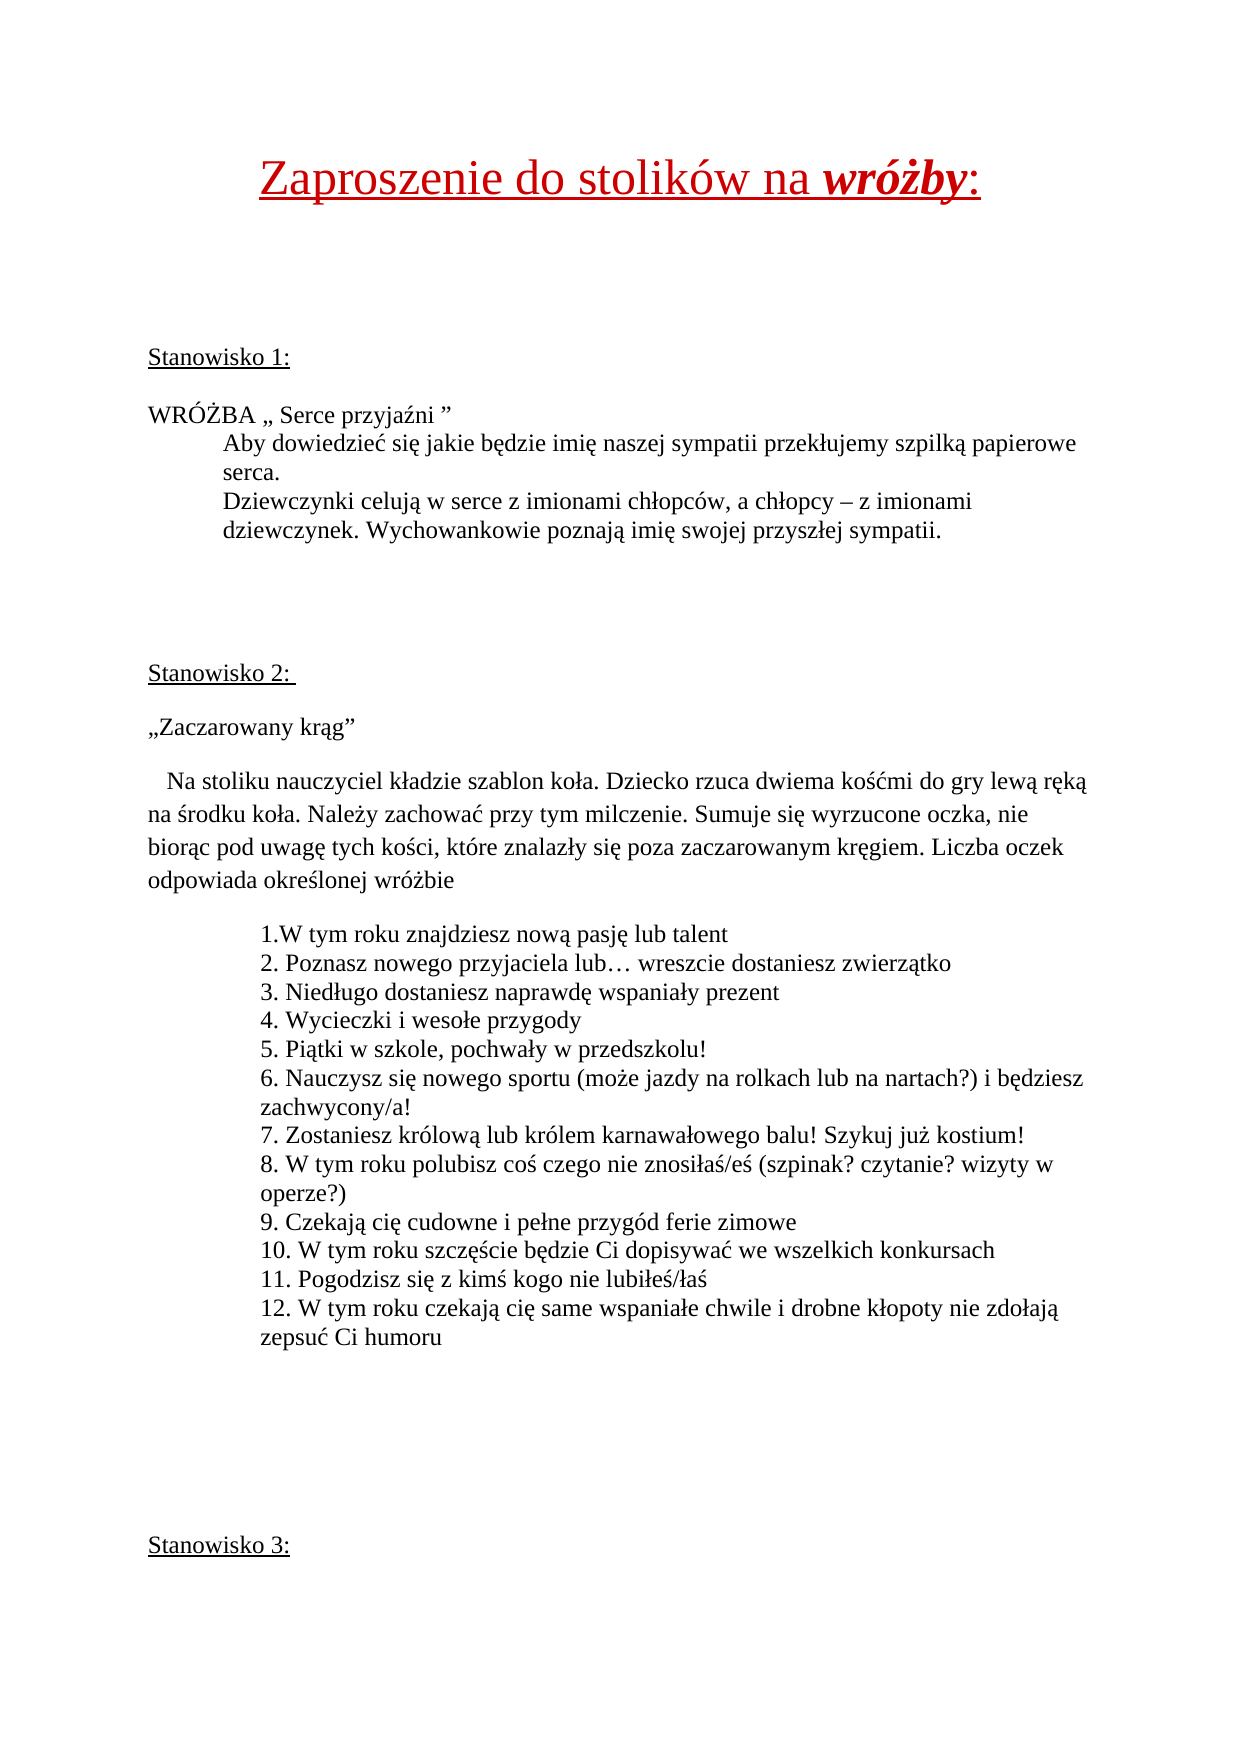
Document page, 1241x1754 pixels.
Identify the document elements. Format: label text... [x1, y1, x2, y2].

text Zaproszenie do stolików na wróżby: [148, 148, 1093, 205]
text WRÓŻBA „ Serce przyjaźni ” [148, 400, 1093, 428]
list Aby dowiedzieć się jakie będzie imię naszej sympatii przekłujemy szpilką papierowe serca. [223, 428, 1093, 486]
text Na stoliku nauczyciel kładzie szablon koła. Dziecko rzuca dwiema kośćmi do gry lewą ręką na środku koła. Należy zachować przy tym milczenie. Sumuje się wyrzucone oczka, nie biorąc pod uwagę tych kości, które znalazły się poza zaczarowanym kręgiem. Liczba oczek odpowiada określonej wróżbie [148, 766, 1093, 894]
list Dziewczynki celują w serce z imionami chłopców, a chłopcy – z imionami dziewczynek. Wychowankowie poznają imię swojej przyszłej sympatii. [223, 486, 1093, 543]
list 1.W tym roku znajdziesz nową pasję lub talent 2. Poznasz nowego przyjaciela lub… wreszcie dostaniesz zwierzątko 3. Niedługo dostaniesz naprawdę wspaniały prezent 4. Wycieczki i wesołe przygody 5. Piątki w szkole, pochwały w przedszkolu! 6. Nauczysz się nowego sportu (może jazdy na rolkach lub na nartach?) i będziesz zachwycony/a! 7. Zostaniesz królową lub królem karnawałowego balu! Szykuj już kostium! 8. W tym roku polubisz coś czego nie znosiłaś/eś (szpinak? czytanie? wizyty w operze?) 9. Czekają cię cudowne i pełne przygód ferie zimowe 10. W tym roku szczęście będzie Ci dopisywać we wszelkich konkursach 11. Pogodzisz się z kimś kogo nie lubiłeś/łaś 12. W tym roku czekają cię same wspaniałe chwile i drobne kłopoty nie zdołają zepsuć Ci humoru [260, 919, 1093, 1350]
text „Zaczarowany krąg” [148, 712, 1093, 741]
text Stanowisko 2: [148, 658, 1093, 687]
text Stanowisko 1: [148, 342, 1093, 371]
text Stanowisko 3: [148, 1530, 1093, 1559]
